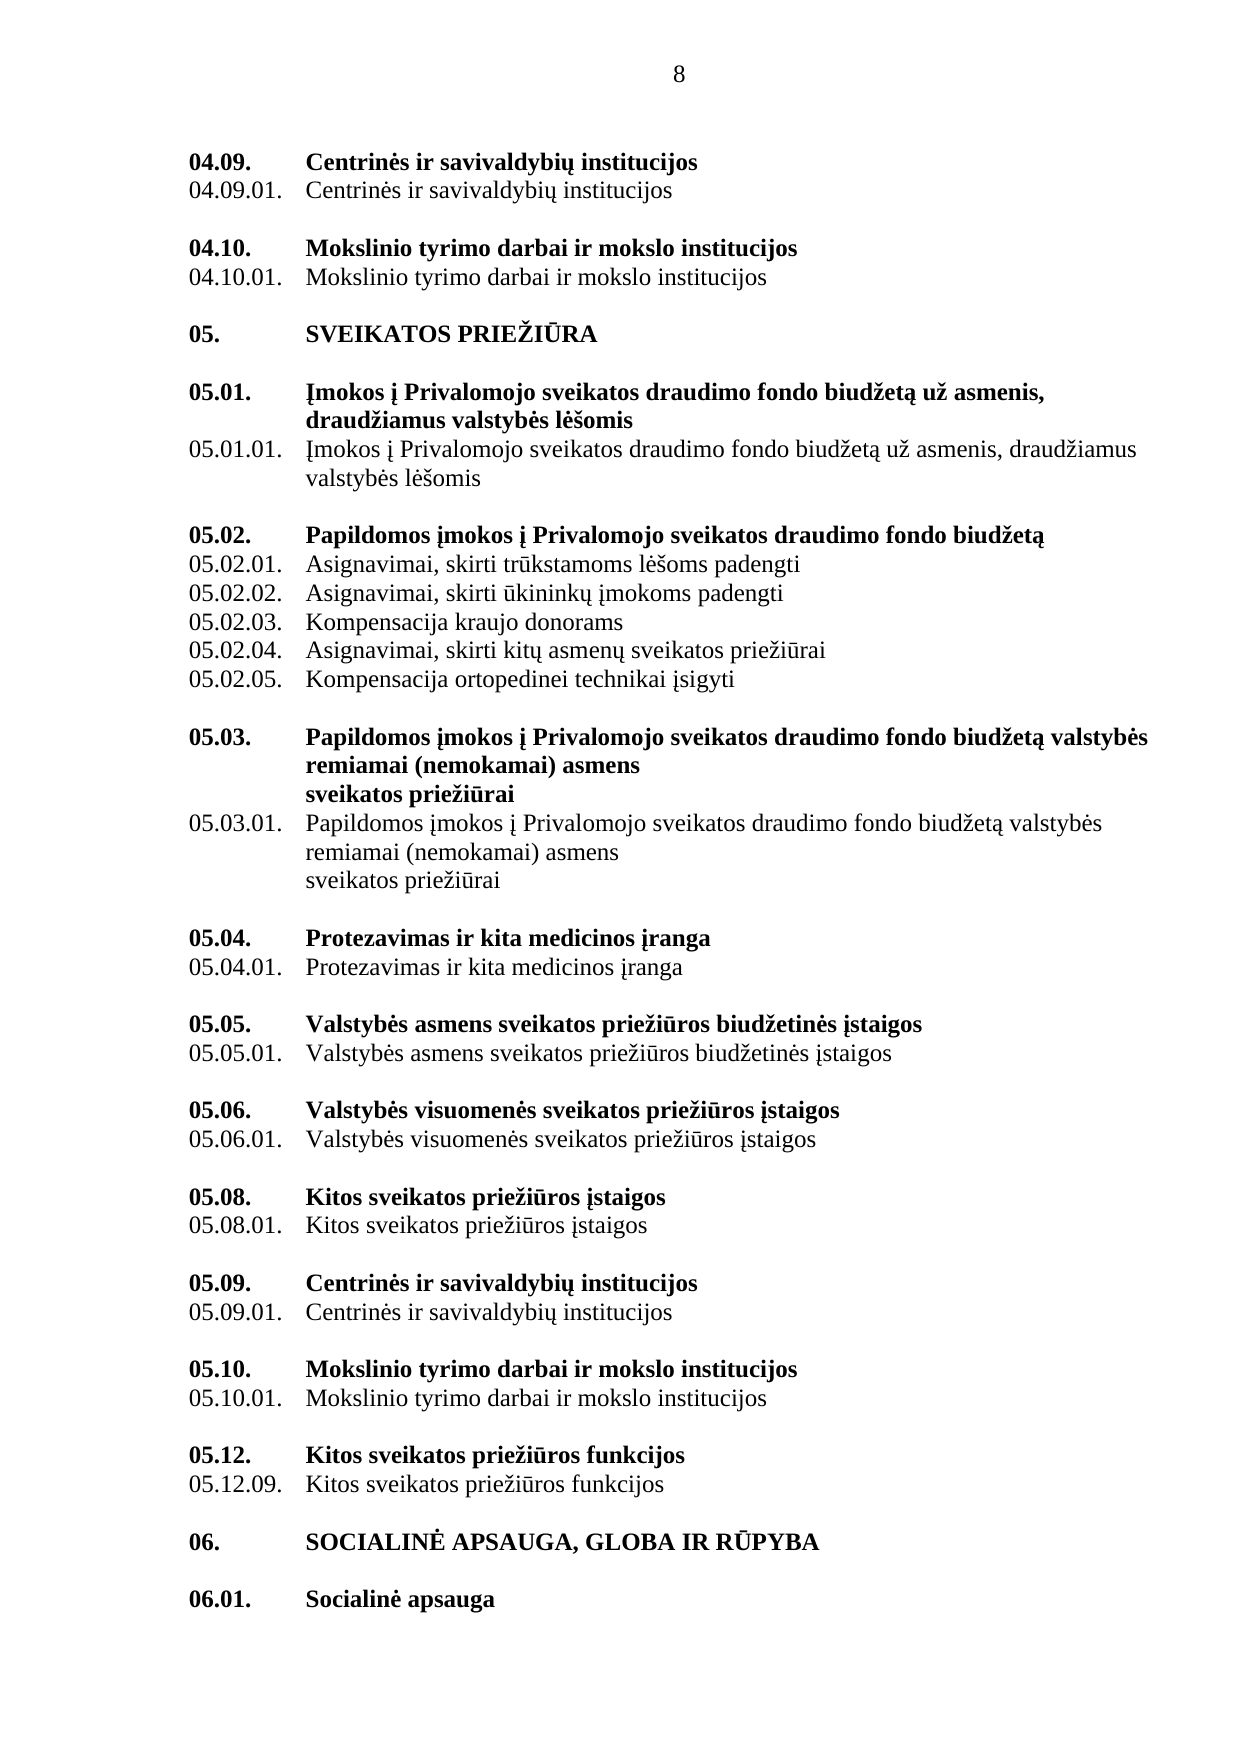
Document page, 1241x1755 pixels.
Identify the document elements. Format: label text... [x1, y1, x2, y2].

table_cell [294, 1412, 1181, 1441]
table_cell 05.04. [177, 923, 294, 952]
table_cell Centrinės ir savivaldybių institucijos [294, 176, 1181, 204]
table_cell Kitos sveikatos priežiūros funkcijos [294, 1441, 1181, 1469]
table_cell Kompensacija ortopedinei technikai įsigyti [294, 664, 1181, 693]
table_cell 05.09.01. [177, 1297, 294, 1326]
table_cell 06.01. [177, 1584, 294, 1613]
table_cell Mokslinio tyrimo darbai ir mokslo institucijos [294, 262, 1181, 291]
table_cell [177, 204, 294, 233]
table_cell 05.06.01. [177, 1124, 294, 1153]
table_cell Socialinė apsauga [294, 1584, 1181, 1613]
table_cell [294, 204, 1181, 233]
table_cell Asignavimai, skirti kitų asmenų sveikatos priežiūrai [294, 636, 1181, 664]
table_cell Asignavimai, skirti ūkininkų įmokoms padengti [294, 578, 1181, 607]
table_cell [294, 1067, 1181, 1096]
table_cell Papildomos įmokos į Privalomojo sveikatos draudimo fondo biudžetą valstybės remiamai (nemokamai) asmens [294, 808, 1181, 866]
table_cell 04.09. [177, 147, 294, 176]
table_cell 05.02.03. [177, 607, 294, 636]
table_cell 05.12.09. [177, 1469, 294, 1498]
table_cell [177, 894, 294, 923]
table_cell 05.10.01. [177, 1383, 294, 1412]
table_cell Centrinės ir savivaldybių institucijos [294, 147, 1181, 176]
table_cell 05.03.01. [177, 808, 294, 866]
table_cell [177, 693, 294, 722]
table_cell [177, 348, 294, 377]
table_cell 06. [177, 1527, 294, 1556]
table_cell 05.01.01. [177, 434, 294, 492]
table_cell Kitos sveikatos priežiūros įstaigos [294, 1211, 1181, 1239]
table_cell 05.06. [177, 1096, 294, 1124]
table_cell 05. [177, 319, 294, 348]
table_cell Mokslinio tyrimo darbai ir mokslo institucijos [294, 233, 1181, 262]
table_cell Įmokos į Privalomojo sveikatos draudimo fondo biudžetą už asmenis, draudžiamus valstybės lėšomis [294, 377, 1181, 434]
table_cell Centrinės ir savivaldybių institucijos [294, 1268, 1181, 1297]
table_cell Kompensacija kraujo donorams [294, 607, 1181, 636]
table_cell [294, 1153, 1181, 1182]
table_cell Protezavimas ir kita medicinos įranga [294, 952, 1181, 981]
table_cell 04.10.01. [177, 262, 294, 291]
table_cell [294, 348, 1181, 377]
table_cell [177, 1326, 294, 1354]
table_cell sveikatos priežiūrai [294, 866, 1181, 894]
table_cell [294, 1239, 1181, 1268]
table_cell Centrinės ir savivaldybių institucijos [294, 1297, 1181, 1326]
table_cell [177, 1556, 294, 1584]
table_cell 05.08.01. [177, 1211, 294, 1239]
table_cell [294, 1498, 1181, 1527]
table_cell 05.05.01. [177, 1038, 294, 1067]
table_cell Asignavimai, skirti trūkstamoms lėšoms padengti [294, 549, 1181, 578]
table_cell [177, 1239, 294, 1268]
table_cell 05.12. [177, 1441, 294, 1469]
table_cell 05.02.04. [177, 636, 294, 664]
table_cell 05.09. [177, 1268, 294, 1297]
table_cell Kitos sveikatos priežiūros įstaigos [294, 1182, 1181, 1211]
table_cell 05.05. [177, 1009, 294, 1038]
table_cell 05.04.01. [177, 952, 294, 981]
table_cell 05.02.01. [177, 549, 294, 578]
table_cell Mokslinio tyrimo darbai ir mokslo institucijos [294, 1354, 1181, 1383]
table_cell Valstybės visuomenės sveikatos priežiūros įstaigos [294, 1124, 1181, 1153]
table_cell [294, 492, 1181, 521]
table_cell [294, 1326, 1181, 1354]
table_cell Valstybės asmens sveikatos priežiūros biudžetinės įstaigos [294, 1009, 1181, 1038]
table_cell [294, 118, 1181, 147]
table_cell [177, 1498, 294, 1527]
table_cell 05.01. [177, 377, 294, 434]
table_cell [294, 894, 1181, 923]
table_cell 05.03. [177, 722, 294, 779]
table_cell [177, 866, 294, 894]
table_cell [177, 492, 294, 521]
table_cell 04.10. [177, 233, 294, 262]
table_cell 05.02.05. [177, 664, 294, 693]
table_cell Įmokos į Privalomojo sveikatos draudimo fondo biudžetą už asmenis, draudžiamus valstybės lėšomis [294, 434, 1181, 492]
table_cell [177, 981, 294, 1009]
table_cell SOCIALINĖ APSAUGA, GLOBA IR RŪPYBA [294, 1527, 1181, 1556]
table_cell [177, 1067, 294, 1096]
table_cell Mokslinio tyrimo darbai ir mokslo institucijos [294, 1383, 1181, 1412]
table_cell Papildomos įmokos į Privalomojo sveikatos draudimo fondo biudžetą valstybės remiamai (nemokamai) asmens [294, 722, 1181, 779]
table_cell [177, 779, 294, 808]
table_cell [294, 693, 1181, 722]
table_cell 05.02.02. [177, 578, 294, 607]
table_cell [177, 1412, 294, 1441]
table_cell [177, 1153, 294, 1182]
table_cell 04.09.01. [177, 176, 294, 204]
table_cell [294, 1556, 1181, 1584]
table_cell sveikatos priežiūrai [294, 779, 1181, 808]
table_cell [294, 981, 1181, 1009]
table_cell [177, 291, 294, 319]
table_cell Valstybės asmens sveikatos priežiūros biudžetinės įstaigos [294, 1038, 1181, 1067]
table_cell SVEIKATOS PRIEŽIŪRA [294, 319, 1181, 348]
table_cell Kitos sveikatos priežiūros funkcijos [294, 1469, 1181, 1498]
table_cell 05.08. [177, 1182, 294, 1211]
table_cell Papildomos įmokos į Privalomojo sveikatos draudimo fondo biudžetą [294, 521, 1181, 549]
table_cell [177, 118, 294, 147]
table_cell 05.02. [177, 521, 294, 549]
table_cell Valstybės visuomenės sveikatos priežiūros įstaigos [294, 1096, 1181, 1124]
table_cell 05.10. [177, 1354, 294, 1383]
table_cell Protezavimas ir kita medicinos įranga [294, 923, 1181, 952]
table_cell [294, 291, 1181, 319]
